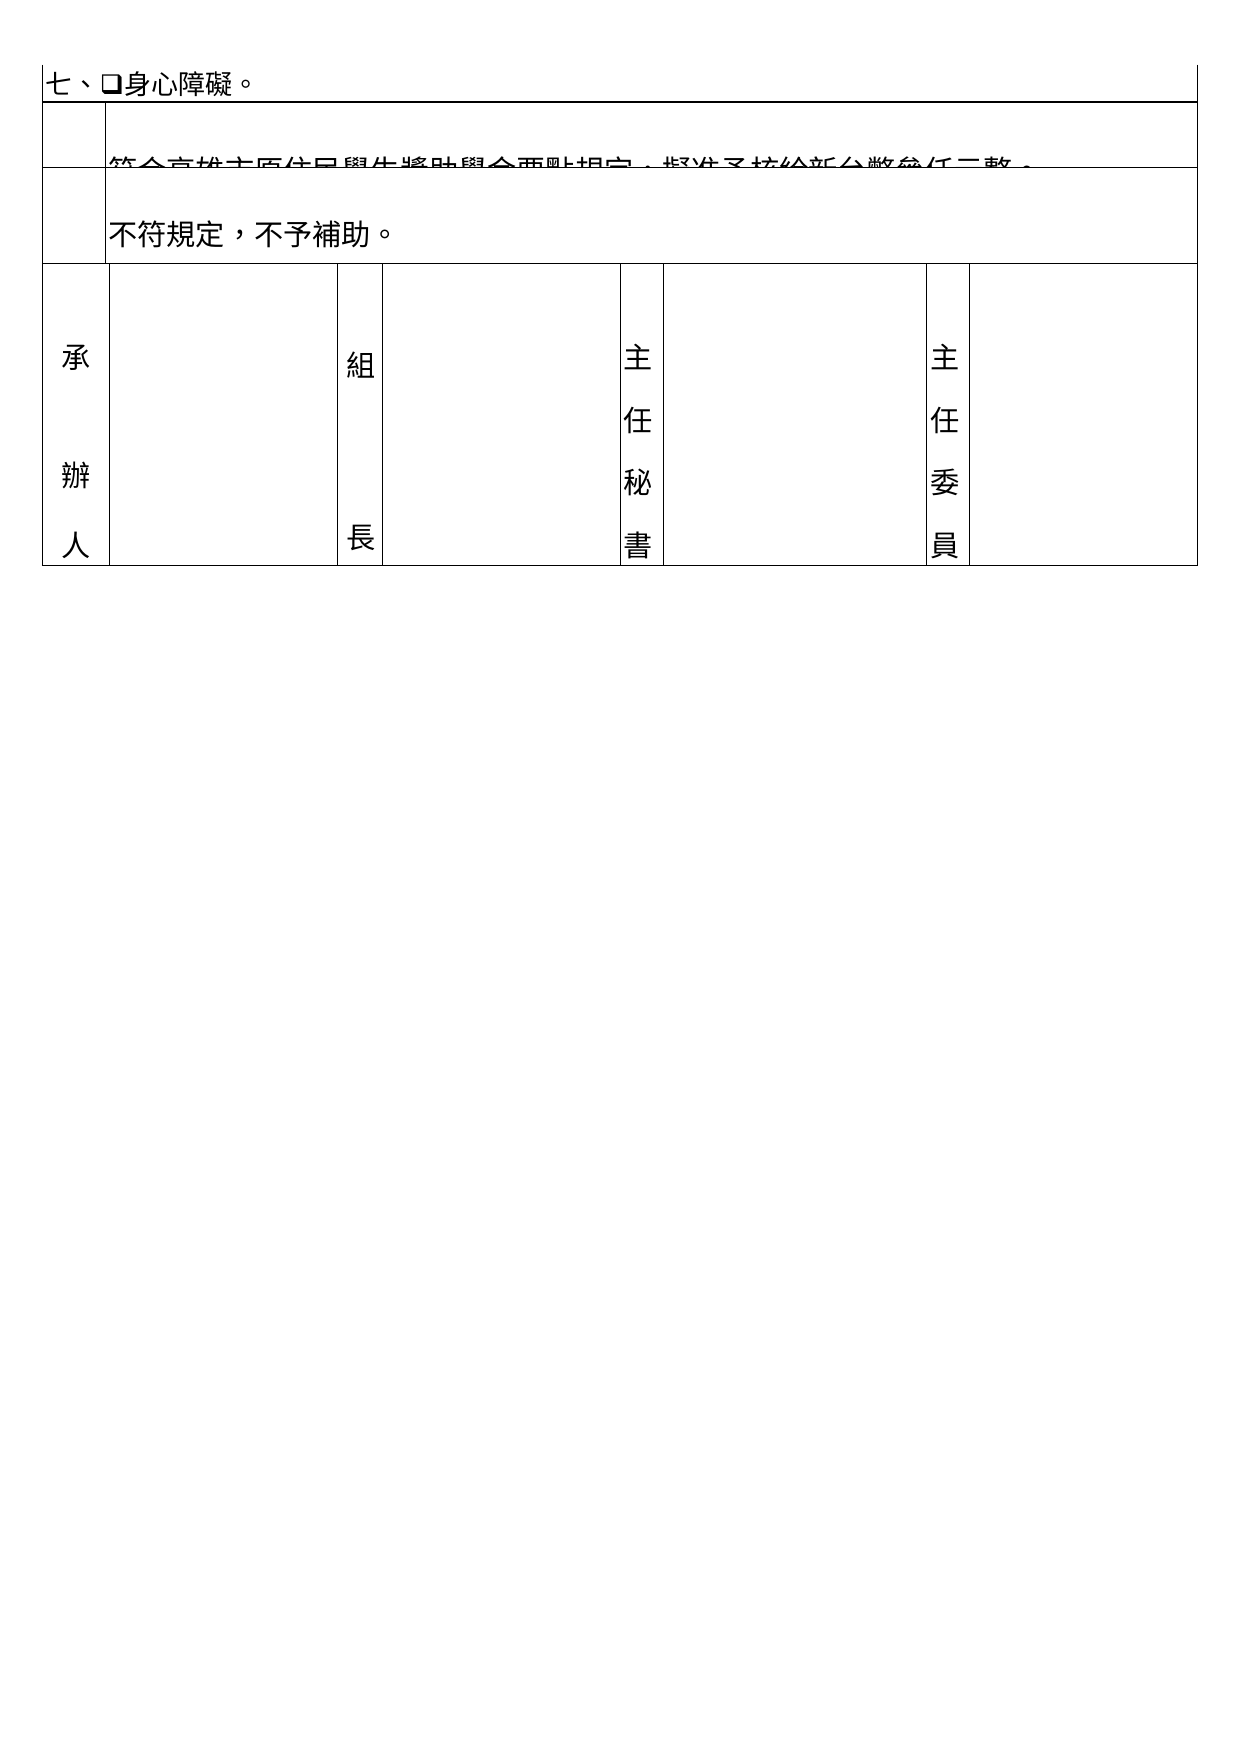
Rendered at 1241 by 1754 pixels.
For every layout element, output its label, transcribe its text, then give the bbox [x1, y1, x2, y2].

table_cell 符合高雄市原住民學生獎助學金要點規定，擬准予核給新台幣參仟元整。 [106, 103, 1197, 167]
table_cell 承 辦 人 [43, 264, 109, 564]
table_cell [970, 264, 1197, 564]
table_cell 組 長 [338, 264, 382, 564]
table_cell [43, 103, 105, 167]
table_cell 七、身心障礙。 [43, 65, 1197, 101]
table_cell [383, 264, 620, 564]
table_cell 主任 秘書 [621, 264, 663, 564]
table_cell [110, 264, 337, 564]
table_cell [664, 264, 926, 564]
table_cell [43, 168, 105, 263]
table_cell 不符規定，不予補助。 未設籍本市；成績未達合格標準；無原住民身分但非單親家庭子女。 [106, 168, 1197, 263]
table_cell 主任 委員 [927, 264, 969, 564]
